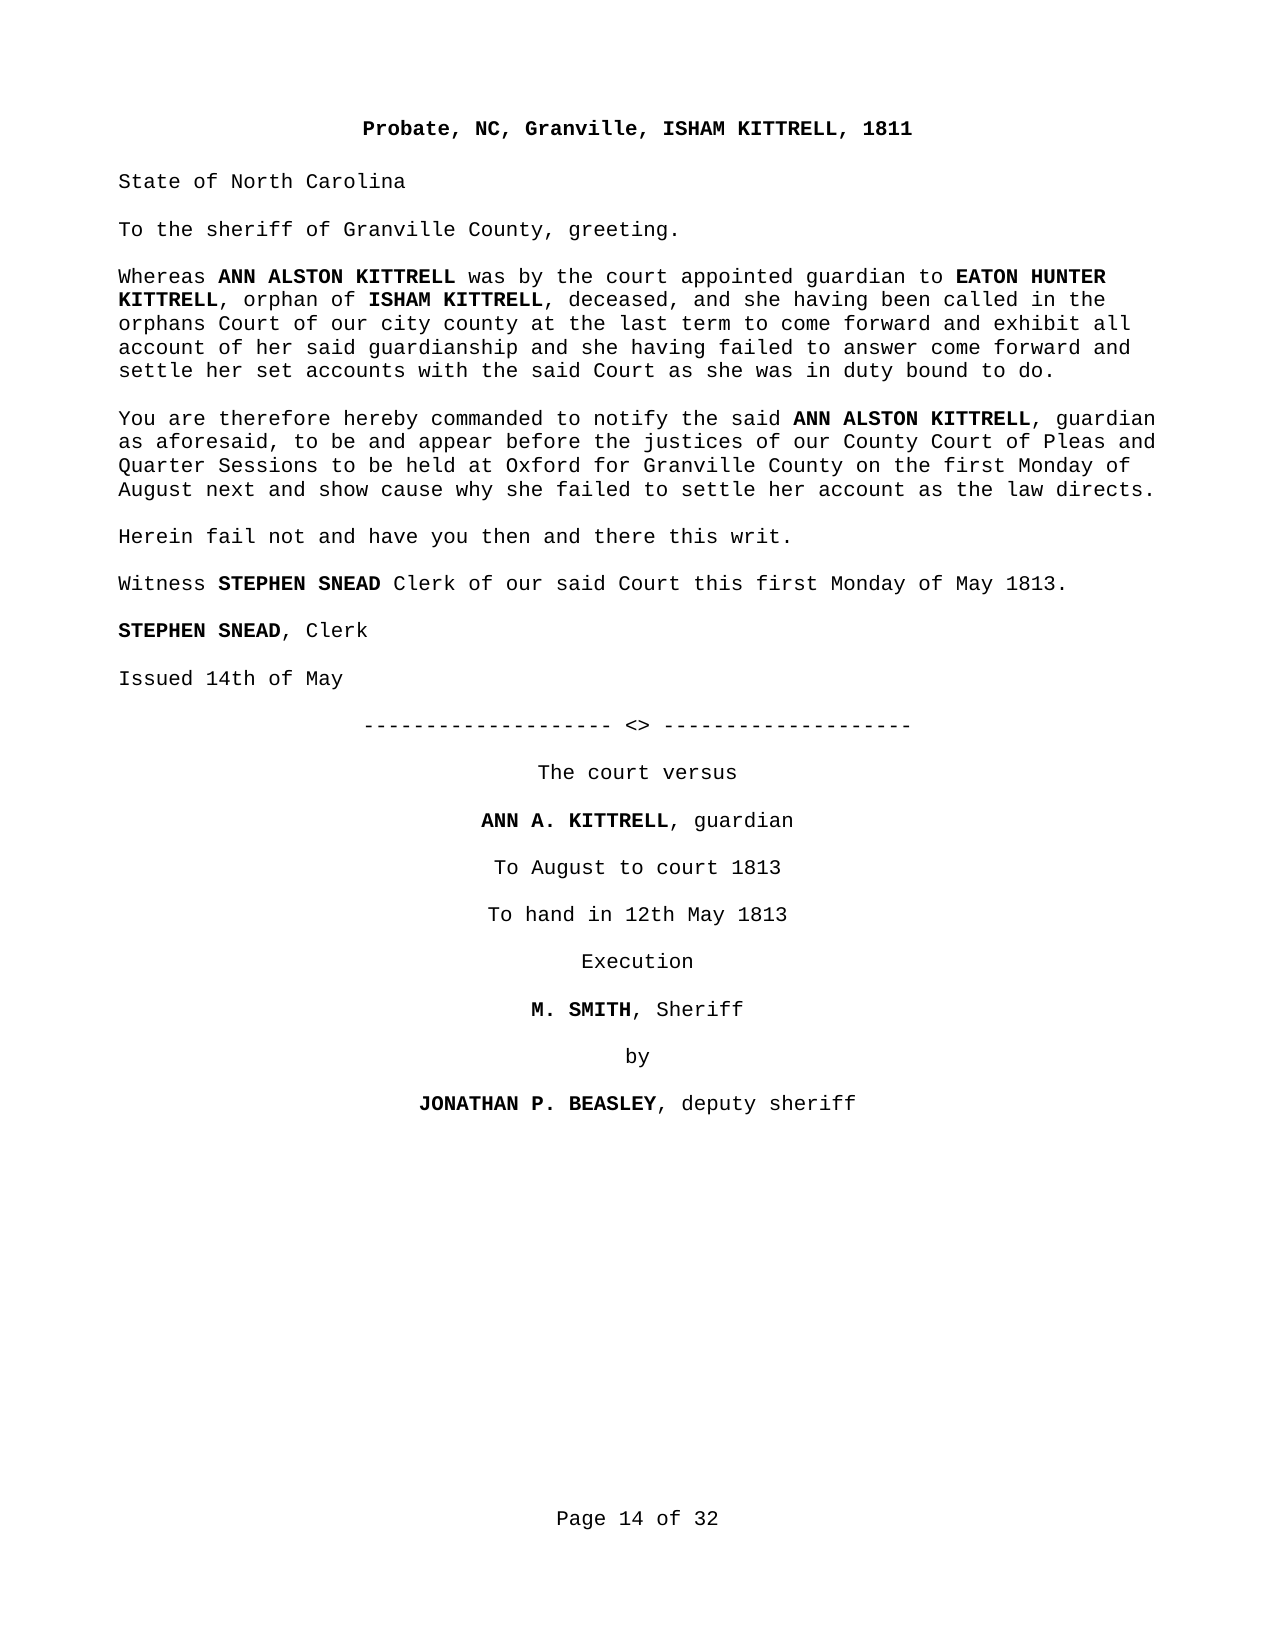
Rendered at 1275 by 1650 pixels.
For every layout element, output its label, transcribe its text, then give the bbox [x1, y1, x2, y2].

text State of North Carolina [118, 171, 1157, 195]
text The court versus [118, 762, 1157, 786]
text Issued 14th of May [118, 668, 1157, 691]
text To August to court 1813 [118, 857, 1157, 881]
text You are therefore hereby commanded to notify the said Ann Alston Kittrell, guardian as aforesaid, to be and appear before the justices of our County Court of Pleas and Quarter Sessions to be held at Oxford for Granville County on the first Monday of August next and show cause why she failed to settle her account as the law directs. [118, 408, 1157, 502]
text To hand in 12th May 1813 [118, 904, 1157, 928]
text -------------------- <> -------------------- [118, 715, 1157, 739]
text Witness Stephen Snead Clerk of our said Court this first Monday of May 1813. [118, 573, 1157, 597]
text Stephen Snead, Clerk [118, 621, 1157, 644]
text Ann A. Kittrell, guardian [118, 810, 1157, 833]
text To the sheriff of Granville County, greeting. [118, 218, 1157, 242]
text Herein fail not and have you then and there this writ. [118, 526, 1157, 549]
text by [118, 1046, 1157, 1070]
text M. Smith, Sheriff [118, 999, 1157, 1022]
text Jonathan P. Beasley, deputy sheriff [118, 1093, 1157, 1117]
text Whereas Ann Alston Kittrell was by the court appointed guardian to Eaton Hunter Kittrell, orphan of Isham Kittrell, deceased, and she having been called in the orphans Court of our city county at the last term to come forward and exhibit all account of her said guardianship and she having failed to answer come forward and settle her set accounts with the said Court as she was in duty bound to do. [118, 266, 1157, 384]
text Execution [118, 952, 1157, 975]
